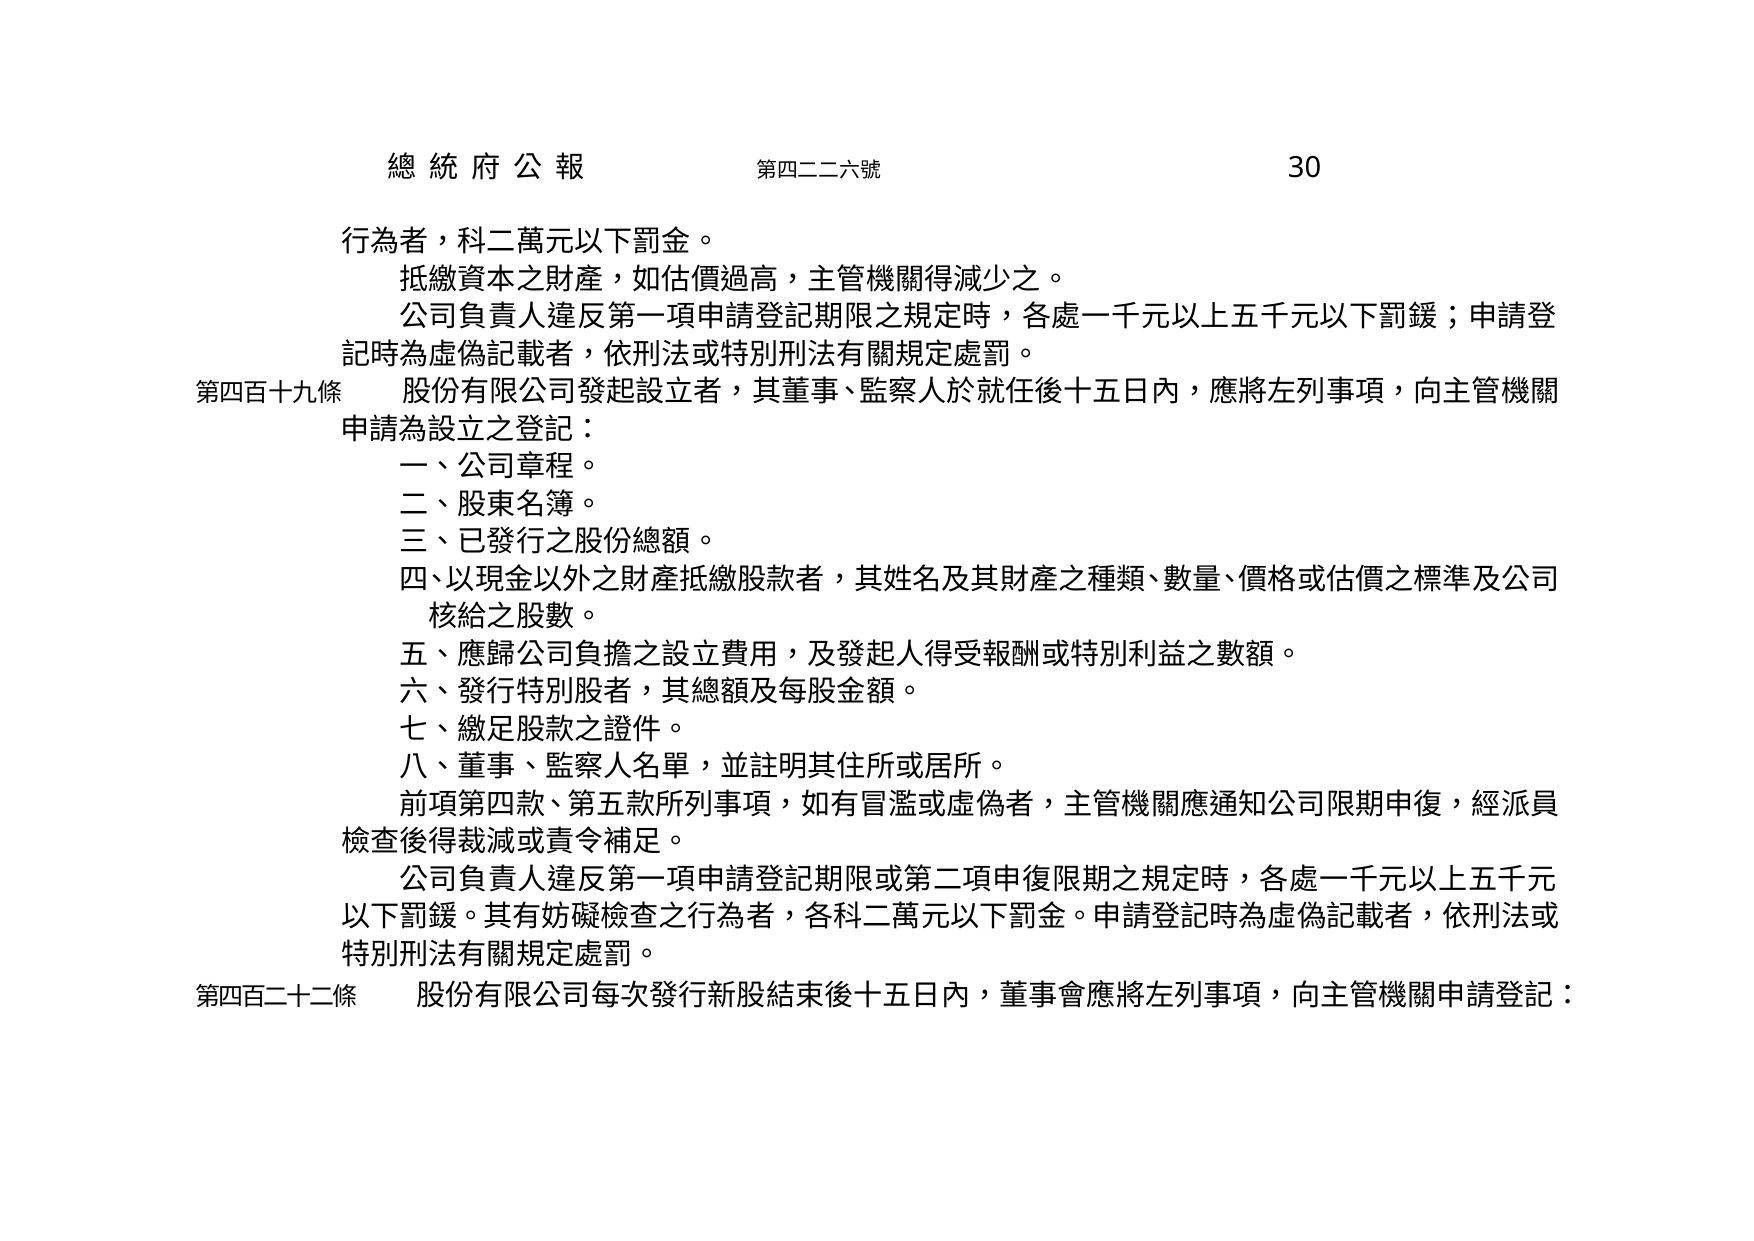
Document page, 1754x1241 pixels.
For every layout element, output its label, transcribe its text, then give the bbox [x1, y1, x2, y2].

text 公司負責人違反第一項申請登記期限之規定時，各處一千元以上五千元以下罰鍰；申請登記時為虛偽記載者，依刑法或特別刑法有關規定處罰。 [341, 297, 1559, 372]
text 八、董事、監察人名單，並註明其住所或居所。 [399, 747, 1559, 784]
text 行為者，科二萬元以下罰金。 [341, 222, 1559, 259]
text 公司負責人違反第一項申請登記期限或第二項申復限期之規定時，各處一千元以上五千元以下罰鍰。其有妨礙檢查之行為者，各科二萬元以下罰金。申請登記時為虛偽記載者，依刑法或特別刑法有關規定處罰。 [341, 859, 1559, 972]
text 六、發行特別股者，其總額及每股金額。 [399, 672, 1559, 709]
text 七、繳足股款之證件。 [399, 709, 1559, 747]
text 第四百二十二條 股份有限公司每次發行新股結束後十五日內，董事會應將左列事項，向主管機關申請登記： [195, 972, 1559, 1013]
text 前項第四款、第五款所列事項，如有冒濫或虛偽者，主管機關應通知公司限期申復，經派員檢查後得裁減或責令補足。 [341, 784, 1559, 859]
text 一、公司章程。 [399, 447, 1559, 484]
text 五、應歸公司負擔之設立費用，及發起人得受報酬或特別利益之數額。 [399, 634, 1559, 672]
text 四、以現金以外之財產抵繳股款者，其姓名及其財產之種類、數量、價格或估價之標準及公司核給之股數。 [399, 559, 1559, 634]
text 第四百十九條 股份有限公司發起設立者，其董事、監察人於就任後十五日內，應將左列事項，向主管機關申請為設立之登記： [195, 372, 1559, 447]
text 三、已發行之股份總額。 [399, 522, 1559, 559]
text 二、股東名簿。 [399, 484, 1559, 522]
text 抵繳資本之財產，如估價過高，主管機關得減少之。 [341, 259, 1559, 297]
